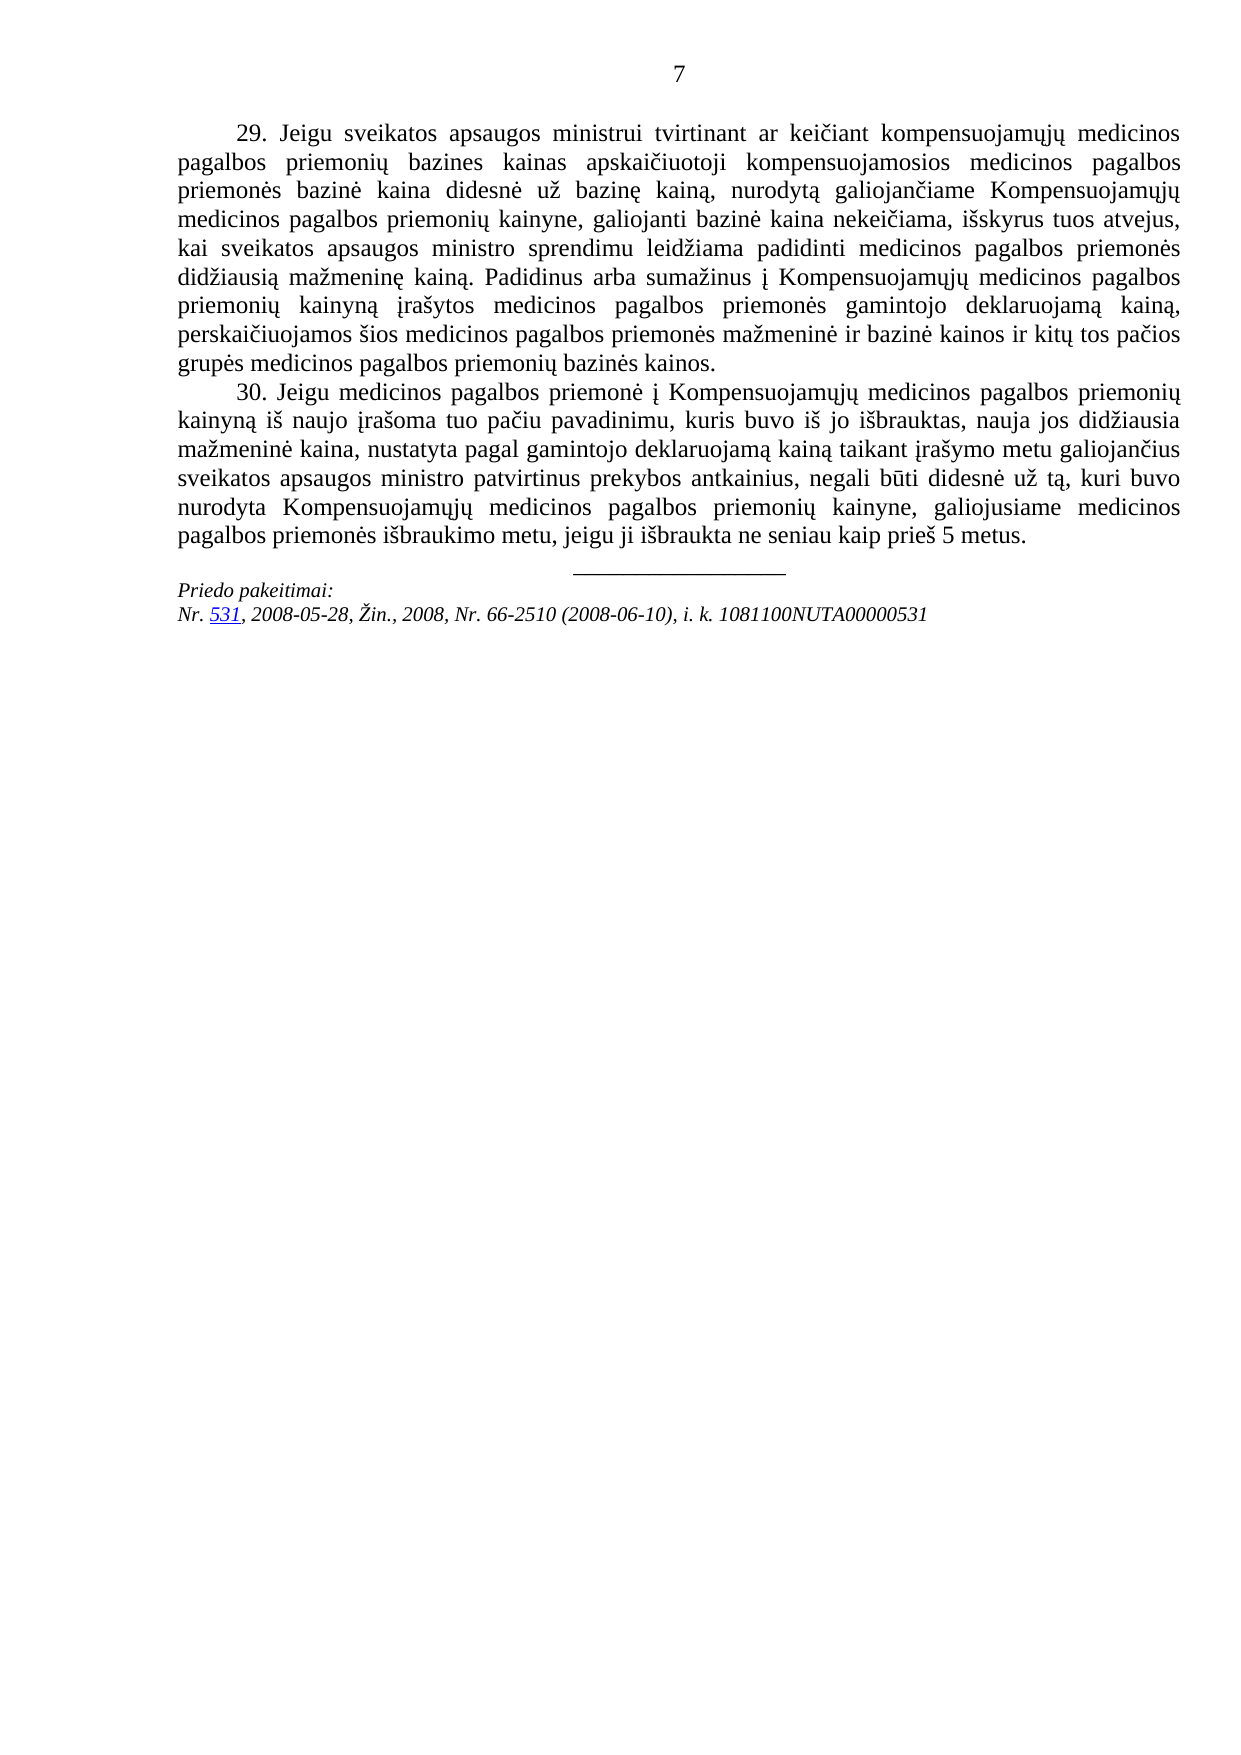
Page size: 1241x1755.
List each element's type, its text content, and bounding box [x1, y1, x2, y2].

text _________________ [177, 549, 1181, 578]
text Priedo pakeitimai: [177, 578, 1181, 602]
text Nr. 531, 2008-05-28, Žin., 2008, Nr. 66-2510 (2008-06-10), i. k. 1081100NUTA00000531 [177, 602, 1181, 626]
text 29. Jeigu sveikatos apsaugos ministrui tvirtinant ar keičiant kompensuojamųjų medicinos pagalbos priemonių bazines kainas apskaičiuotoji kompensuojamosios medicinos pagalbos priemonės bazinė kaina didesnė už bazinę kainą, nurodytą galiojančiame Kompensuojamųjų medicinos pagalbos priemonių kainyne, galiojanti bazinė kaina nekeičiama, išskyrus tuos atvejus, kai sveikatos apsaugos ministro sprendimu leidžiama padidinti medicinos pagalbos priemonės didžiausią mažmeninę kainą. Padidinus arba sumažinus į Kompensuojamųjų medicinos pagalbos priemonių kainyną įrašytos medicinos pagalbos priemonės gamintojo deklaruojamą kainą, perskaičiuojamos šios medicinos pagalbos priemonės mažmeninė ir bazinė kainos ir kitų tos pačios grupės medicinos pagalbos priemonių bazinės kainos. [177, 118, 1181, 377]
text 30. Jeigu medicinos pagalbos priemonė į Kompensuojamųjų medicinos pagalbos priemonių kainyną iš naujo įrašoma tuo pačiu pavadinimu, kuris buvo iš jo išbrauktas, nauja jos didžiausia mažmeninė kaina, nustatyta pagal gamintojo deklaruojamą kainą taikant įrašymo metu galiojančius sveikatos apsaugos ministro patvirtinus prekybos antkainius, negali būti didesnė už tą, kuri buvo nurodyta Kompensuojamųjų medicinos pagalbos priemonių kainyne, galiojusiame medicinos pagalbos priemonės išbraukimo metu, jeigu ji išbraukta ne seniau kaip prieš 5 metus. [177, 377, 1181, 549]
